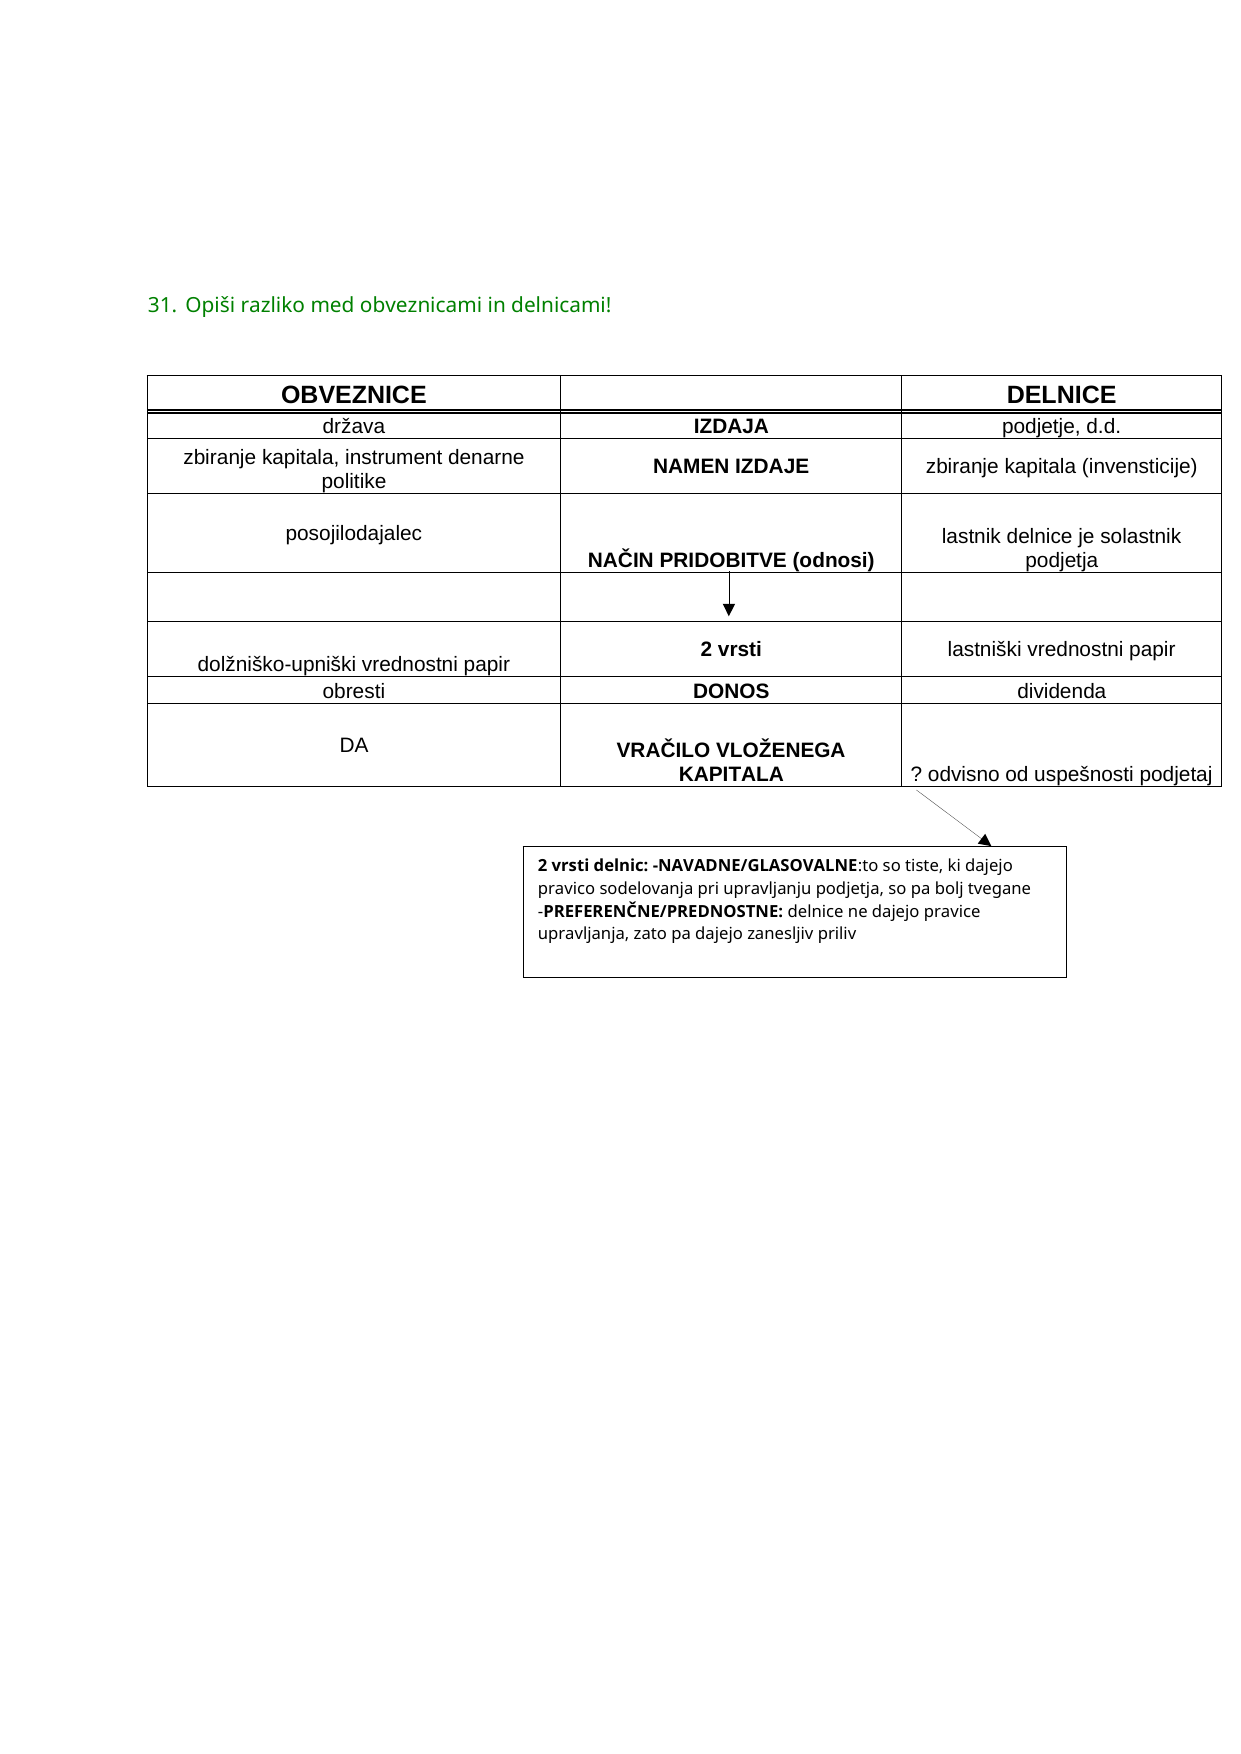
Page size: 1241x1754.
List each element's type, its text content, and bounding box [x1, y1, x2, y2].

table_cell posojilodajalec [148, 494, 560, 572]
table_cell ? odvisno od uspešnosti podjetaj [902, 704, 1221, 786]
table_cell [902, 573, 1221, 621]
table_cell zbiranje kapitala, instrument denarne politike [148, 439, 560, 493]
text 2 vrsti delnic: -NAVADNE/GLASOVALNE:to so tiste, ki dajejo pravico sodelovanja pri upravljanju podjetja, so pa bolj tvegane [538, 854, 1051, 899]
table_header OBVEZNICE [148, 376, 560, 409]
list Opiši razliko med obveznicami in delnicami! [148, 290, 1093, 318]
table_cell NAMEN IZDAJE [561, 439, 901, 493]
table_header [561, 376, 901, 409]
table_cell dolžniško-upniški vrednostni papir [148, 622, 560, 676]
table_header DELNICE [902, 376, 1221, 409]
table_cell IZDAJA [561, 414, 901, 438]
table_cell lastniški vrednostni papir [902, 622, 1221, 676]
table_cell [561, 573, 901, 621]
text -PREFERENČNE/PREDNOSTNE: delnice ne dajejo pravice upravljanja, zato pa dajejo zanesljiv priliv [538, 899, 1051, 944]
table_cell obresti [148, 677, 560, 703]
table_cell dividenda [902, 677, 1221, 703]
table_cell 2 vrsti [561, 622, 901, 676]
table_cell DONOS [561, 677, 901, 703]
table_cell VRAČILO VLOŽENEGA KAPITALA [561, 704, 901, 786]
table_cell podjetje, d.d. [902, 414, 1221, 438]
table_cell DA [148, 704, 560, 786]
table_cell lastnik delnice je solastnik podjetja [902, 494, 1221, 572]
table_cell država [148, 414, 560, 438]
table_cell NAČIN PRIDOBITVE (odnosi) [561, 494, 901, 572]
table_cell zbiranje kapitala (invensticije) [902, 439, 1221, 493]
table_cell [148, 573, 560, 621]
